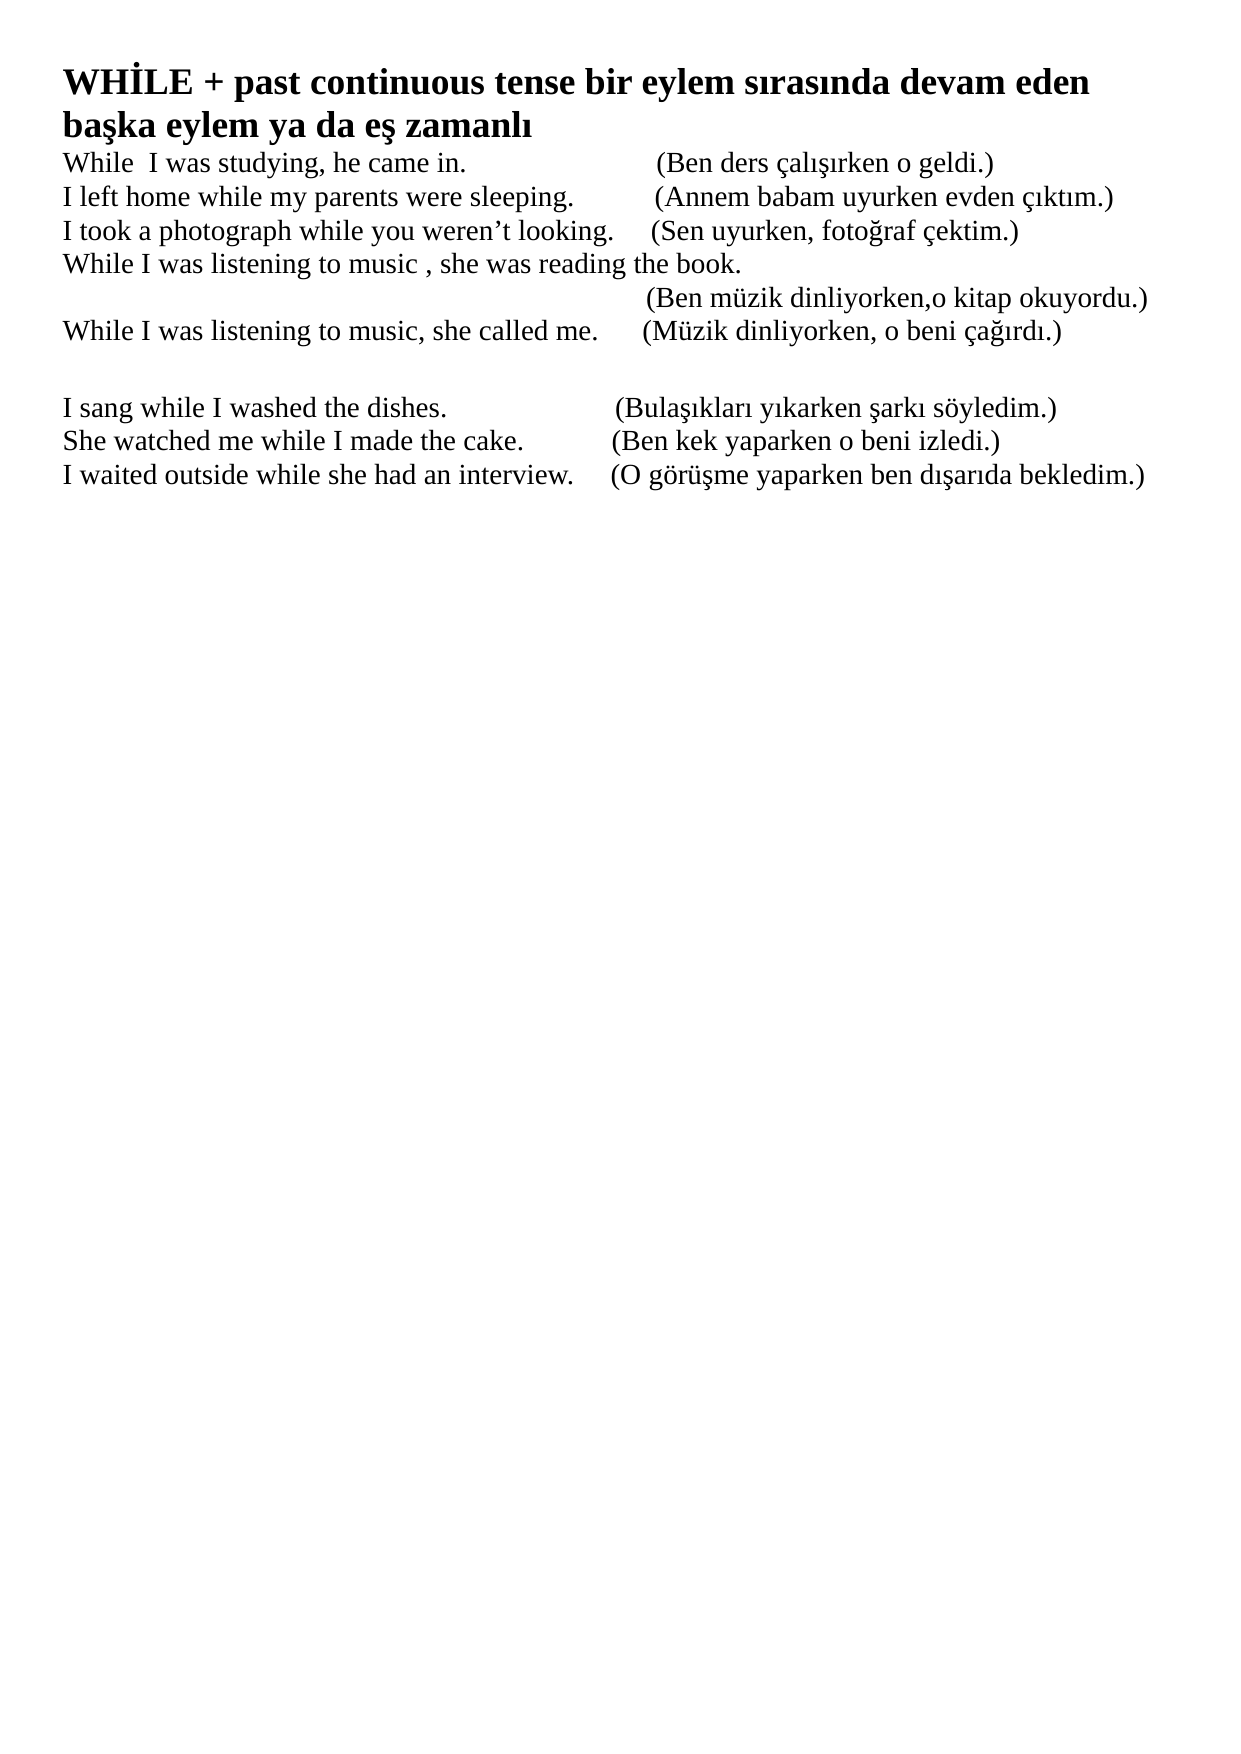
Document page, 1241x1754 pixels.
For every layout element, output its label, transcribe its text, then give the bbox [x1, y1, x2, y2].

text While I was studying, he came in. (Ben ders çalışırken o geldi.) I left home while my parents were sleeping. (Annem babam uyurken evden çıktım.) I took a photograph while you weren’t looking. (Sen uyurken, fotoğraf çektim.) While I was listening to music , she was reading the book. (Ben müzik dinliyorken,o kitap okuyordu.) While I was listening to music, she called me. (Müzik dinliyorken, o beni çağırdı.) I sang while I washed the dishes. (Bulaşıkları yıkarken şarkı söyledim.) She watched me while I made the cake. (Ben kek yaparken o beni izledi.) I waited outside while she had an interview. (O görüşme yaparken ben dışarıda bekledim.) [62, 146, 1184, 491]
text WHİLE + past continuous tense bir eylem sırasında devam eden başka eylem ya da eş zamanlı [62, 59, 1184, 146]
